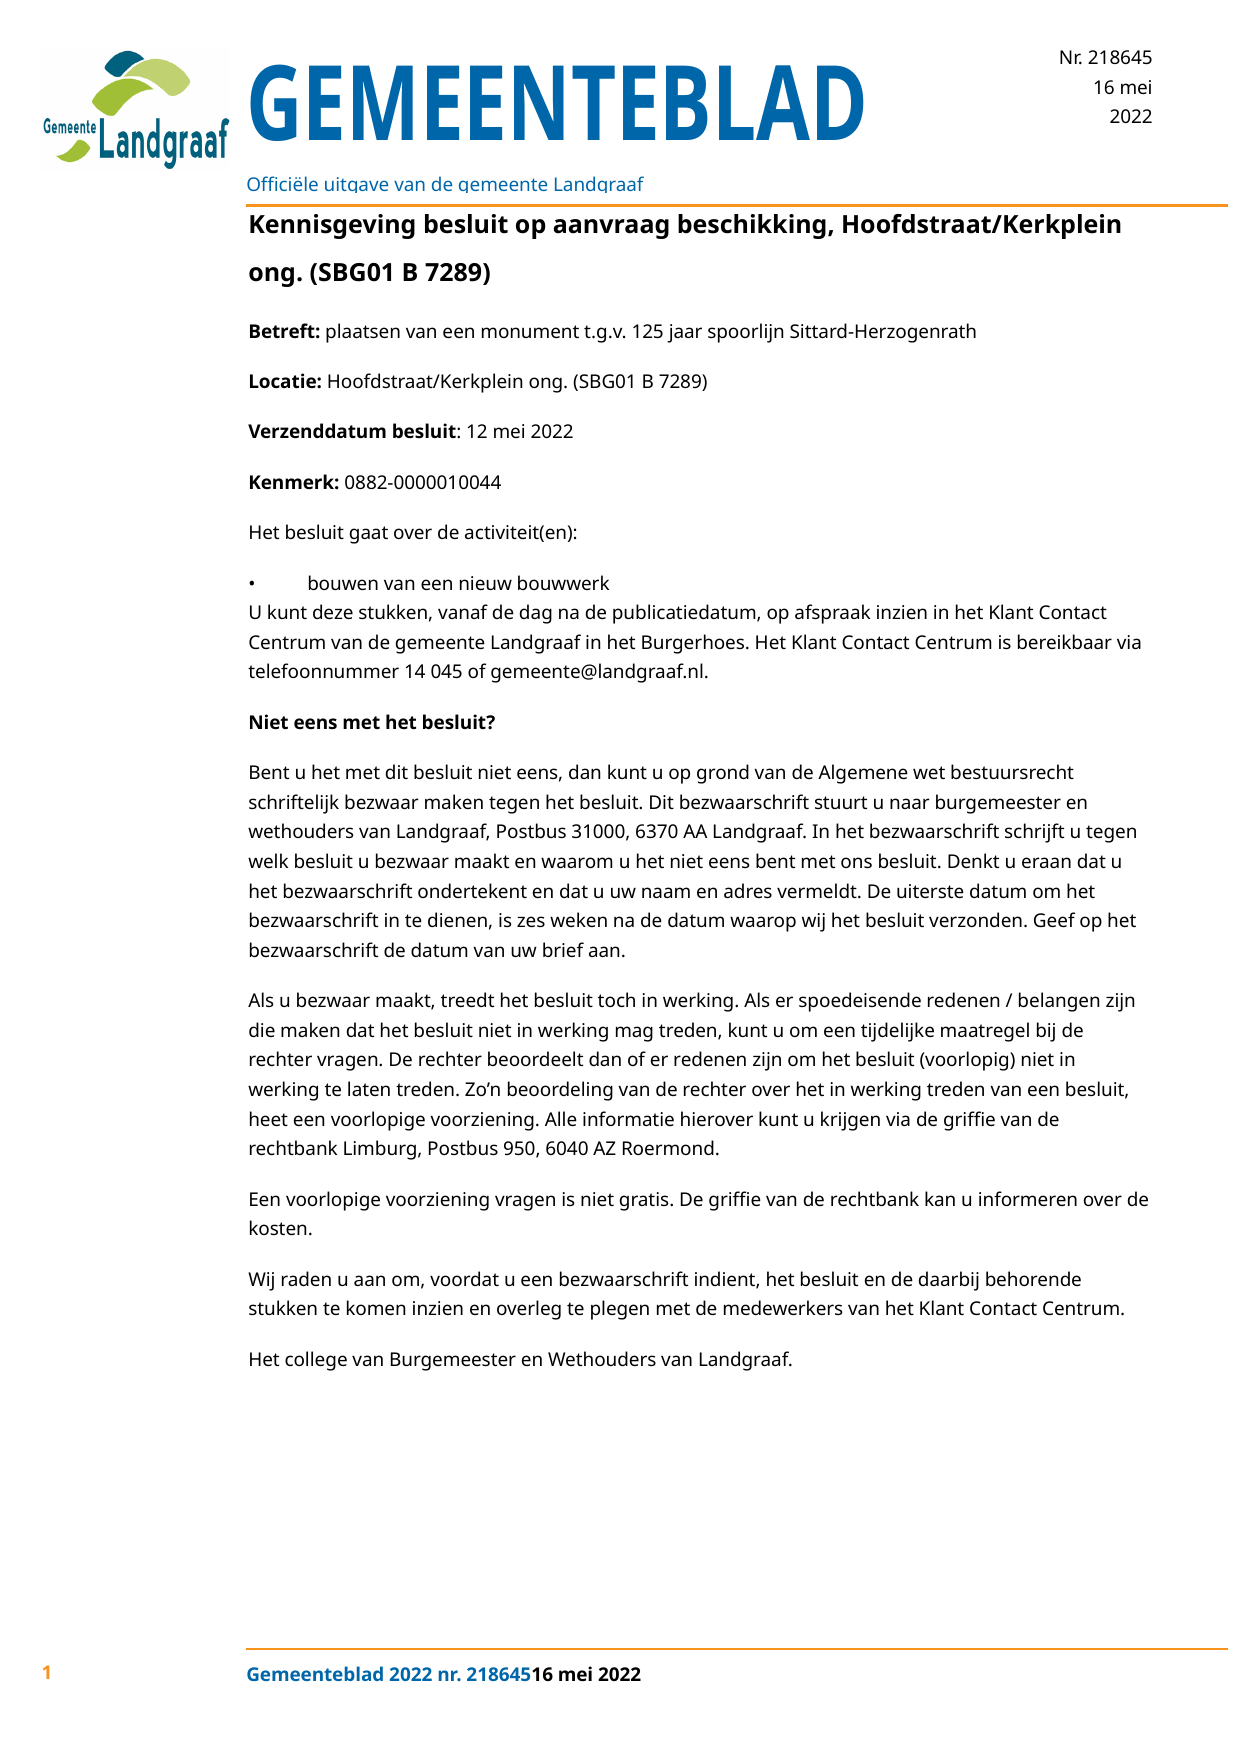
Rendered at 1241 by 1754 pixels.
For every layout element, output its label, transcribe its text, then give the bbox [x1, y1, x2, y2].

picture [41, 47, 231, 172]
text Kenmerk: 0882-0000010044 [248, 469, 1152, 495]
text Wij raden u aan om, voordat u een bezwaarschrift indient, het besluit en de daarbij behorende stukken te komen inzien en overleg te plegen met de medewerkers van het Klant Contact Centrum. [248, 1266, 1152, 1321]
text Als u bezwaar maakt, treedt het besluit toch in werking. Als er spoedeisende redenen / belangen zijn die maken dat het besluit niet in werking mag treden, kunt u om een tijdelijke maatregel bij de rechter vragen. De rechter beoordeelt dan of er redenen zijn om het besluit (voorlopig) niet in werking te laten treden. Zo’n beoordeling van de rechter over het in werking treden van een besluit, heet een voorlopige voorziening. Alle informatie hierover kunt u krijgen via de griffie van de rechtbank Limburg, Postbus 950, 6040 AZ Roermond. [248, 987, 1152, 1161]
text Het besluit gaat over de activiteit(en): [248, 519, 1152, 545]
text U kunt deze stukken, vanaf de dag na de publicatiedatum, op afspraak inzien in het Klant Contact Centrum van de gemeente Landgraaf in het Burgerhoes. Het Klant Contact Centrum is bereikbaar via telefoonnummer 14 045 of gemeente@landgraaf.nl. [248, 599, 1152, 684]
text Locatie: Hoofdstraat/Kerkplein ong. (SBG01 B 7289) [248, 368, 1152, 394]
text Bent u het met dit besluit niet eens, dan kunt u op grond van de Algemene wet bestuursrecht schriftelijk bezwaar maken tegen het besluit. Dit bezwaarschrift stuurt u naar burgemeester en wethouders van Landgraaf, Postbus 31000, 6370 AA Landgraaf. In het bezwaarschrift schrijft u tegen welk besluit u bezwaar maakt en waarom u het niet eens bent met ons besluit. Denkt u eraan dat u het bezwaarschrift ondertekent en dat u uw naam en adres vermeldt. De uiterste datum om het bezwaarschrift in te dienen, is zes weken na de datum waarop wij het besluit verzonden. Geef op het bezwaarschrift de datum van uw brief aan. [248, 759, 1152, 963]
text Betreft: plaatsen van een monument t.g.v. 125 jaar spoorlijn Sittard-Herzogenrath [248, 318, 1152, 344]
text Het college van Burgemeester en Wethouders van Landgraaf. [248, 1346, 1152, 1372]
text Een voorlopige voorziening vragen is niet gratis. De griffie van de rechtbank kan u informeren over de kosten. [248, 1186, 1152, 1241]
text Verzenddatum besluit: 12 mei 2022 [248, 419, 1152, 444]
text Niet eens met het besluit? [248, 709, 1152, 735]
list bouwen van een nieuw bouwwerk [248, 570, 1152, 596]
text Kennisgeving besluit op aanvraag beschikking, Hoofdstraat/Kerkplein ong. (SBG01 B 7289) [248, 207, 1152, 288]
